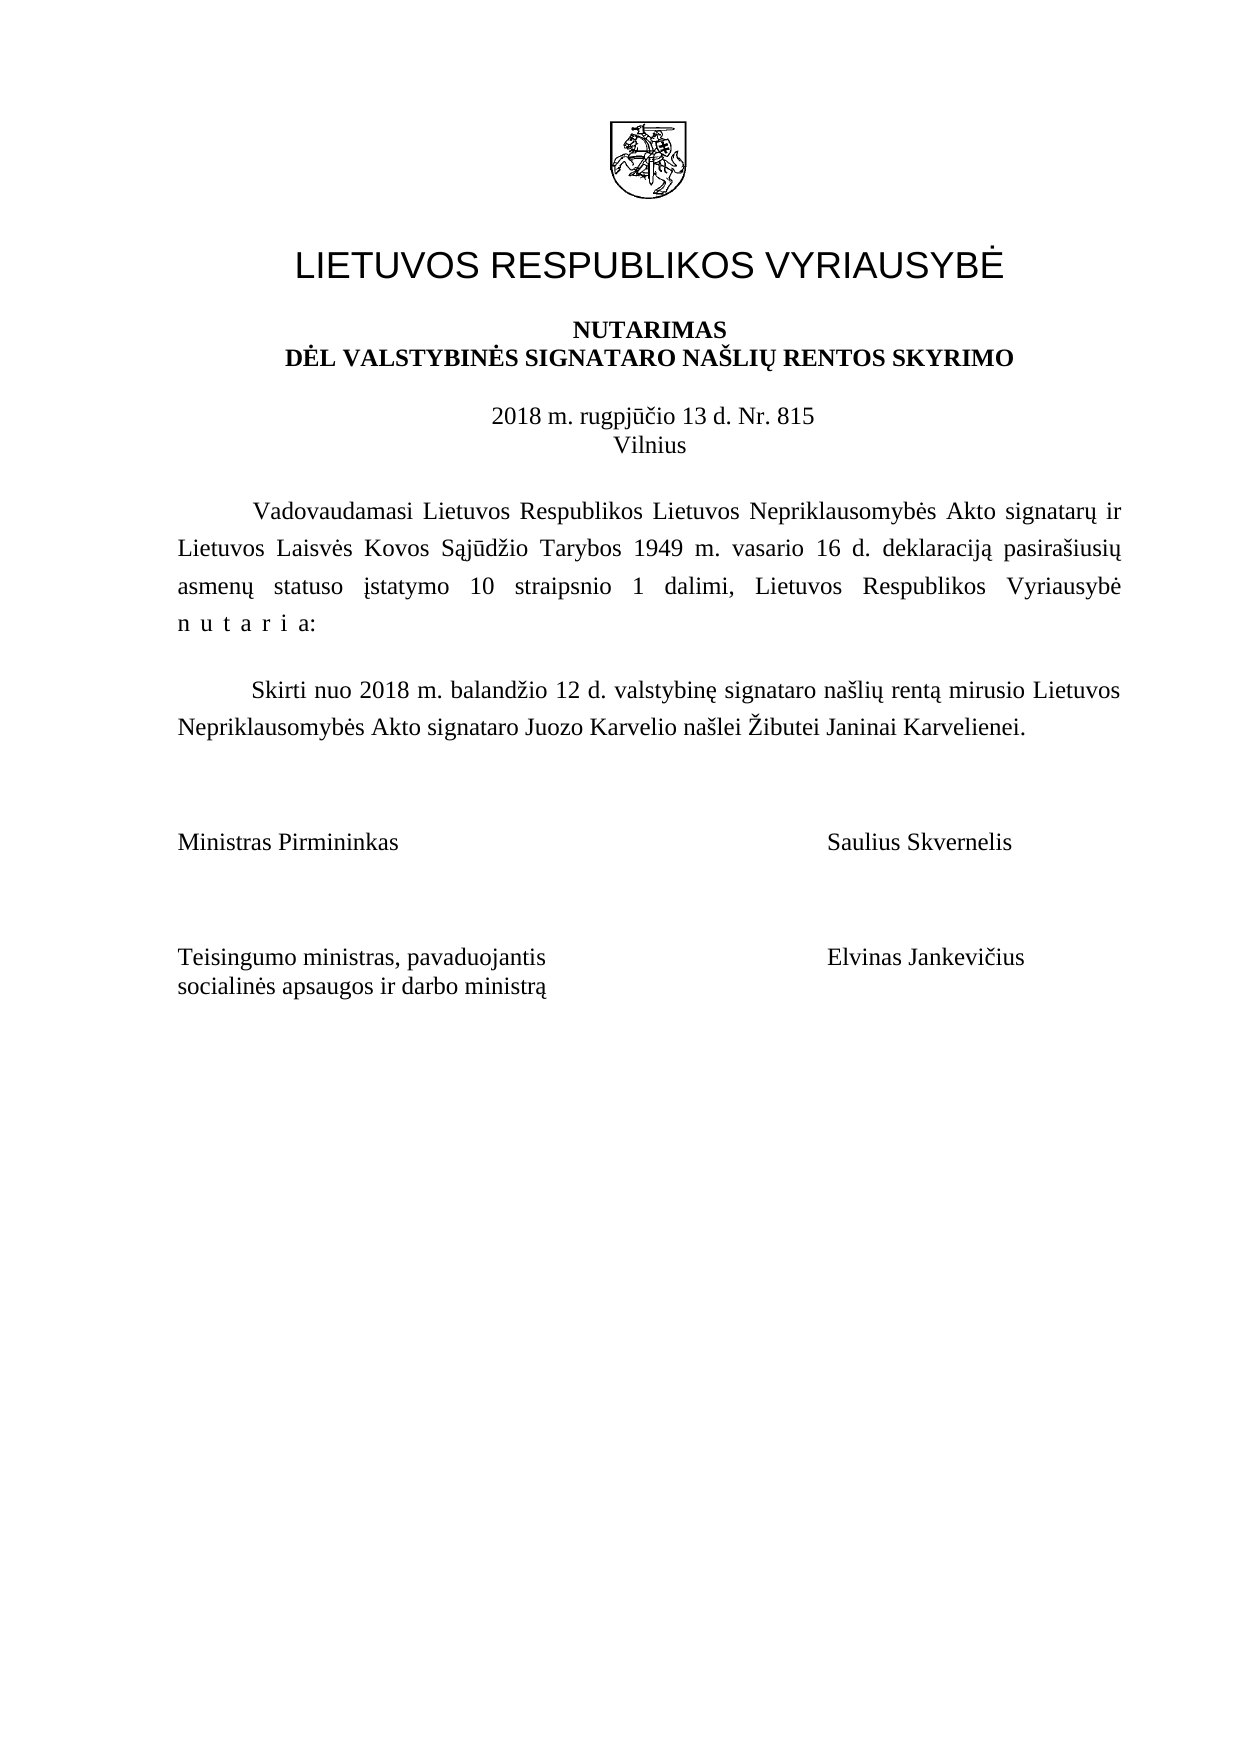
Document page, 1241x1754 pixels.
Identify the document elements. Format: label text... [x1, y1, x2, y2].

text socialinės apsaugos ir darbo ministrą [177, 971, 1122, 1000]
text 2018 m. rugpjūčio 13 d. Nr. 815 [177, 401, 1122, 430]
text Teisingumo ministras, pavaduojantis Elvinas Jankevičius [177, 942, 1122, 971]
text Vadovaudamasi Lietuvos Respublikos Lietuvos Nepriklausomybės Akto signatarų ir Lietuvos Laisvės Kovos Sąjūdžio Tarybos 1949 m. vasario 16 d. deklaraciją pasirašiusių asmenų statuso įstatymo 10 straipsnio 1 dalimi, Lietuvos Respublikos Vyriausybė nutaria: [177, 487, 1122, 637]
text Vilnius [177, 430, 1122, 458]
text Skirti nuo 2018 m. balandžio 12 d. valstybinę signataro našlių rentą mirusio Lietuvos Nepriklausomybės Akto signataro Juozo Karvelio našlei Žibutei Janinai Karvelienei. [177, 666, 1122, 741]
text DĖL VALSTYBINĖS SIGNATARO NAŠLIŲ RENTOS SKYRIMO [177, 343, 1122, 372]
text Lietuvos Respublikos Vyriausybė [177, 243, 1122, 286]
text nutarimas [177, 315, 1122, 343]
text Ministras Pirmininkas Saulius Skvernelis [177, 827, 1122, 856]
